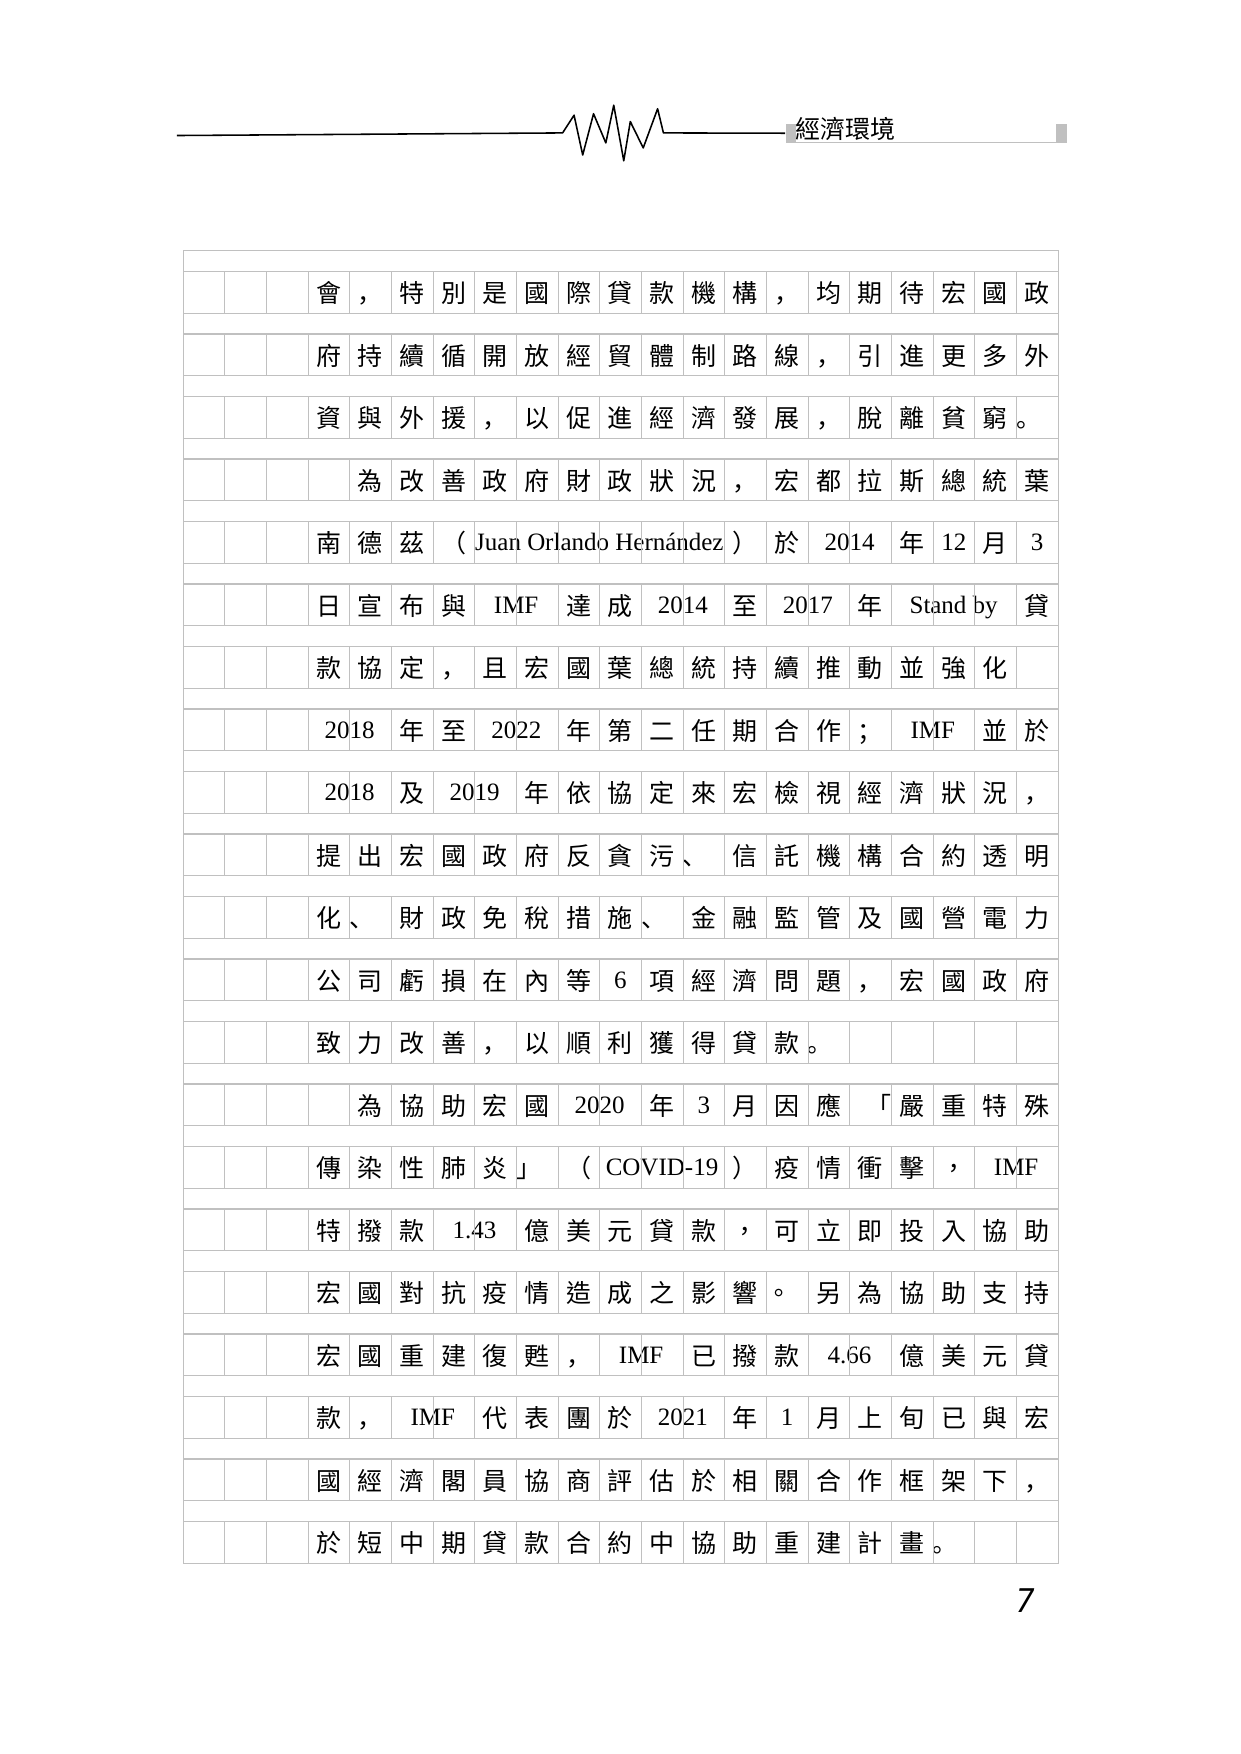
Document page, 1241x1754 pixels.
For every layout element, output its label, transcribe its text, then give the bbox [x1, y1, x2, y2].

text 為協助宏國2020年3月因應「嚴重特殊傳染性肺炎」（COVID-19）疫情衝擊，IMF特撥款1.43億美元貸款，可立即投入協助宏國對抗疫情造成之影響。另為協助支持宏國重建復甦，IMF已撥款4.66億美元貸款，IMF代表團於2021年1月上旬已與宏國經濟閣員協商評估於相關合作框架下，於短中期貸款合約中協助重建計畫。 [281, 1376, 1058, 1396]
text 為改善政府財政狀況，宏都拉斯總統葉南德茲（Juan Orlando Hernández）於2014年12月3日宣布與IMF達成2014至2017年Stand by貸款協定，且宏國葉總統持續推動並強化2018年至2022年第二任期合作；IMF並於2018及2019年依協定來宏檢視經濟狀況，提出宏國政府反貪污、信託機構合約透明化、財政免稅措施、金融監管及國營電力公司虧損在內等6項經濟問題，宏國政府致力改善，以順利獲得貸款。 [281, 751, 1058, 771]
text 為改善政府財政狀況，宏都拉斯總統葉南德茲（Juan Orlando Hernández）於2014年12月3日宣布與IMF達成2014至2017年Stand by貸款協定，且宏國葉總統持續推動並強化2018年至2022年第二任期合作；IMF並於2018及2019年依協定來宏檢視經濟狀況，提出宏國政府反貪污、信託機構合約透明化、財政免稅措施、金融監管及國營電力公司虧損在內等6項經濟問題，宏國政府致力改善，以順利獲得貸款。 [281, 501, 1058, 521]
text 為協助宏國2020年3月因應「嚴重特殊傳染性肺炎」（COVID-19）疫情衝擊，IMF特撥款1.43億美元貸款，可立即投入協助宏國對抗疫情造成之影響。另為協助支持宏國重建復甦，IMF已撥款4.66億美元貸款，IMF代表團於2021年1月上旬已與宏國經濟閣員協商評估於相關合作框架下，於短中期貸款合約中協助重建計畫。 [281, 1126, 1058, 1146]
text 宏都拉斯長期面臨鉅額貿易逆差、財政赤字及外債等問題，致使國際貨幣基金（IMF）將之列為高負債貧窮國。宏國屬開放式小型經濟體，國內各界及國際社會，特別是國際貸款機構，均期待宏國政府持續循開放經貿體制路線，引進更多外資與外援，以促進經濟發展，脫離貧窮。 [281, 314, 1058, 333]
text 為協助宏國2020年3月因應「嚴重特殊傳染性肺炎」（COVID-19）疫情衝擊，IMF特撥款1.43億美元貸款，可立即投入協助宏國對抗疫情造成之影響。另為協助支持宏國重建復甦，IMF已撥款4.66億美元貸款，IMF代表團於2021年1月上旬已與宏國經濟閣員協商評估於相關合作框架下，於短中期貸款合約中協助重建計畫。 [281, 1189, 1058, 1208]
text 為協助宏國2020年3月因應「嚴重特殊傳染性肺炎」（COVID-19）疫情衝擊，IMF特撥款1.43億美元貸款，可立即投入協助宏國對抗疫情造成之影響。另為協助支持宏國重建復甦，IMF已撥款4.66億美元貸款，IMF代表團於2021年1月上旬已與宏國經濟閣員協商評估於相關合作框架下，於短中期貸款合約中協助重建計畫。 [281, 1314, 1058, 1333]
text 為改善政府財政狀況，宏都拉斯總統葉南德茲（Juan Orlando Hernández）於2014年12月3日宣布與IMF達成2014至2017年Stand by貸款協定，且宏國葉總統持續推動並強化2018年至2022年第二任期合作；IMF並於2018及2019年依協定來宏檢視經濟狀況，提出宏國政府反貪污、信託機構合約透明化、財政免稅措施、金融監管及國營電力公司虧損在內等6項經濟問題，宏國政府致力改善，以順利獲得貸款。 [281, 814, 1058, 833]
text 宏都拉斯長期面臨鉅額貿易逆差、財政赤字及外債等問題，致使國際貨幣基金（IMF）將之列為高負債貧窮國。宏國屬開放式小型經濟體，國內各界及國際社會，特別是國際貸款機構，均期待宏國政府持續循開放經貿體制路線，引進更多外資與外援，以促進經濟發展，脫離貧窮。 [281, 376, 1058, 396]
text 為協助宏國2020年3月因應「嚴重特殊傳染性肺炎」（COVID-19）疫情衝擊，IMF特撥款1.43億美元貸款，可立即投入協助宏國對抗疫情造成之影響。另為協助支持宏國重建復甦，IMF已撥款4.66億美元貸款，IMF代表團於2021年1月上旬已與宏國經濟閣員協商評估於相關合作框架下，於短中期貸款合約中協助重建計畫。 [281, 1439, 1058, 1458]
text 為改善政府財政狀況，宏都拉斯總統葉南德茲（Juan Orlando Hernández）於2014年12月3日宣布與IMF達成2014至2017年Stand by貸款協定，且宏國葉總統持續推動並強化2018年至2022年第二任期合作；IMF並於2018及2019年依協定來宏檢視經濟狀況，提出宏國政府反貪污、信託機構合約透明化、財政免稅措施、金融監管及國營電力公司虧損在內等6項經濟問題，宏國政府致力改善，以順利獲得貸款。 [281, 876, 1058, 896]
text 為改善政府財政狀況，宏都拉斯總統葉南德茲（Juan Orlando Hernández）於2014年12月3日宣布與IMF達成2014至2017年Stand by貸款協定，且宏國葉總統持續推動並強化2018年至2022年第二任期合作；IMF並於2018及2019年依協定來宏檢視經濟狀況，提出宏國政府反貪污、信託機構合約透明化、財政免稅措施、金融監管及國營電力公司虧損在內等6項經濟問題，宏國政府致力改善，以順利獲得貸款。 [281, 939, 1058, 958]
text 為改善政府財政狀況，宏都拉斯總統葉南德茲（Juan Orlando Hernández）於2014年12月3日宣布與IMF達成2014至2017年Stand by貸款協定，且宏國葉總統持續推動並強化2018年至2022年第二任期合作；IMF並於2018及2019年依協定來宏檢視經濟狀況，提出宏國政府反貪污、信託機構合約透明化、財政免稅措施、金融監管及國營電力公司虧損在內等6項經濟問題，宏國政府致力改善，以順利獲得貸款。 [281, 626, 1058, 646]
text 為協助宏國2020年3月因應「嚴重特殊傳染性肺炎」（COVID-19）疫情衝擊，IMF特撥款1.43億美元貸款，可立即投入協助宏國對抗疫情造成之影響。另為協助支持宏國重建復甦，IMF已撥款4.66億美元貸款，IMF代表團於2021年1月上旬已與宏國經濟閣員協商評估於相關合作框架下，於短中期貸款合約中協助重建計畫。 [281, 1064, 1058, 1083]
text 為改善政府財政狀況，宏都拉斯總統葉南德茲（Juan Orlando Hernández）於2014年12月3日宣布與IMF達成2014至2017年Stand by貸款協定，且宏國葉總統持續推動並強化2018年至2022年第二任期合作；IMF並於2018及2019年依協定來宏檢視經濟狀況，提出宏國政府反貪污、信託機構合約透明化、財政免稅措施、金融監管及國營電力公司虧損在內等6項經濟問題，宏國政府致力改善，以順利獲得貸款。 [281, 689, 1058, 708]
text 為改善政府財政狀況，宏都拉斯總統葉南德茲（Juan Orlando Hernández）於2014年12月3日宣布與IMF達成2014至2017年Stand by貸款協定，且宏國葉總統持續推動並強化2018年至2022年第二任期合作；IMF並於2018及2019年依協定來宏檢視經濟狀況，提出宏國政府反貪污、信託機構合約透明化、財政免稅措施、金融監管及國營電力公司虧損在內等6項經濟問題，宏國政府致力改善，以順利獲得貸款。 [281, 1001, 1058, 1021]
text 為協助宏國2020年3月因應「嚴重特殊傳染性肺炎」（COVID-19）疫情衝擊，IMF特撥款1.43億美元貸款，可立即投入協助宏國對抗疫情造成之影響。另為協助支持宏國重建復甦，IMF已撥款4.66億美元貸款，IMF代表團於2021年1月上旬已與宏國經濟閣員協商評估於相關合作框架下，於短中期貸款合約中協助重建計畫。 [281, 1251, 1058, 1271]
text 為改善政府財政狀況，宏都拉斯總統葉南德茲（Juan Orlando Hernández）於2014年12月3日宣布與IMF達成2014至2017年Stand by貸款協定，且宏國葉總統持續推動並強化2018年至2022年第二任期合作；IMF並於2018及2019年依協定來宏檢視經濟狀況，提出宏國政府反貪污、信託機構合約透明化、財政免稅措施、金融監管及國營電力公司虧損在內等6項經濟問題，宏國政府致力改善，以順利獲得貸款。 [281, 564, 1058, 583]
text 宏都拉斯長期面臨鉅額貿易逆差、財政赤字及外債等問題，致使國際貨幣基金（IMF）將之列為高負債貧窮國。宏國屬開放式小型經濟體，國內各界及國際社會，特別是國際貸款機構，均期待宏國政府持續循開放經貿體制路線，引進更多外資與外援，以促進經濟發展，脫離貧窮。 [281, 251, 1058, 271]
text 為協助宏國2020年3月因應「嚴重特殊傳染性肺炎」（COVID-19）疫情衝擊，IMF特撥款1.43億美元貸款，可立即投入協助宏國對抗疫情造成之影響。另為協助支持宏國重建復甦，IMF已撥款4.66億美元貸款，IMF代表團於2021年1月上旬已與宏國經濟閣員協商評估於相關合作框架下，於短中期貸款合約中協助重建計畫。 [281, 1501, 1058, 1521]
text 為改善政府財政狀況，宏都拉斯總統葉南德茲（Juan Orlando Hernández）於2014年12月3日宣布與IMF達成2014至2017年Stand by貸款協定，且宏國葉總統持續推動並強化2018年至2022年第二任期合作；IMF並於2018及2019年依協定來宏檢視經濟狀況，提出宏國政府反貪污、信託機構合約透明化、財政免稅措施、金融監管及國營電力公司虧損在內等6項經濟問題，宏國政府致力改善，以順利獲得貸款。 [281, 439, 1058, 458]
